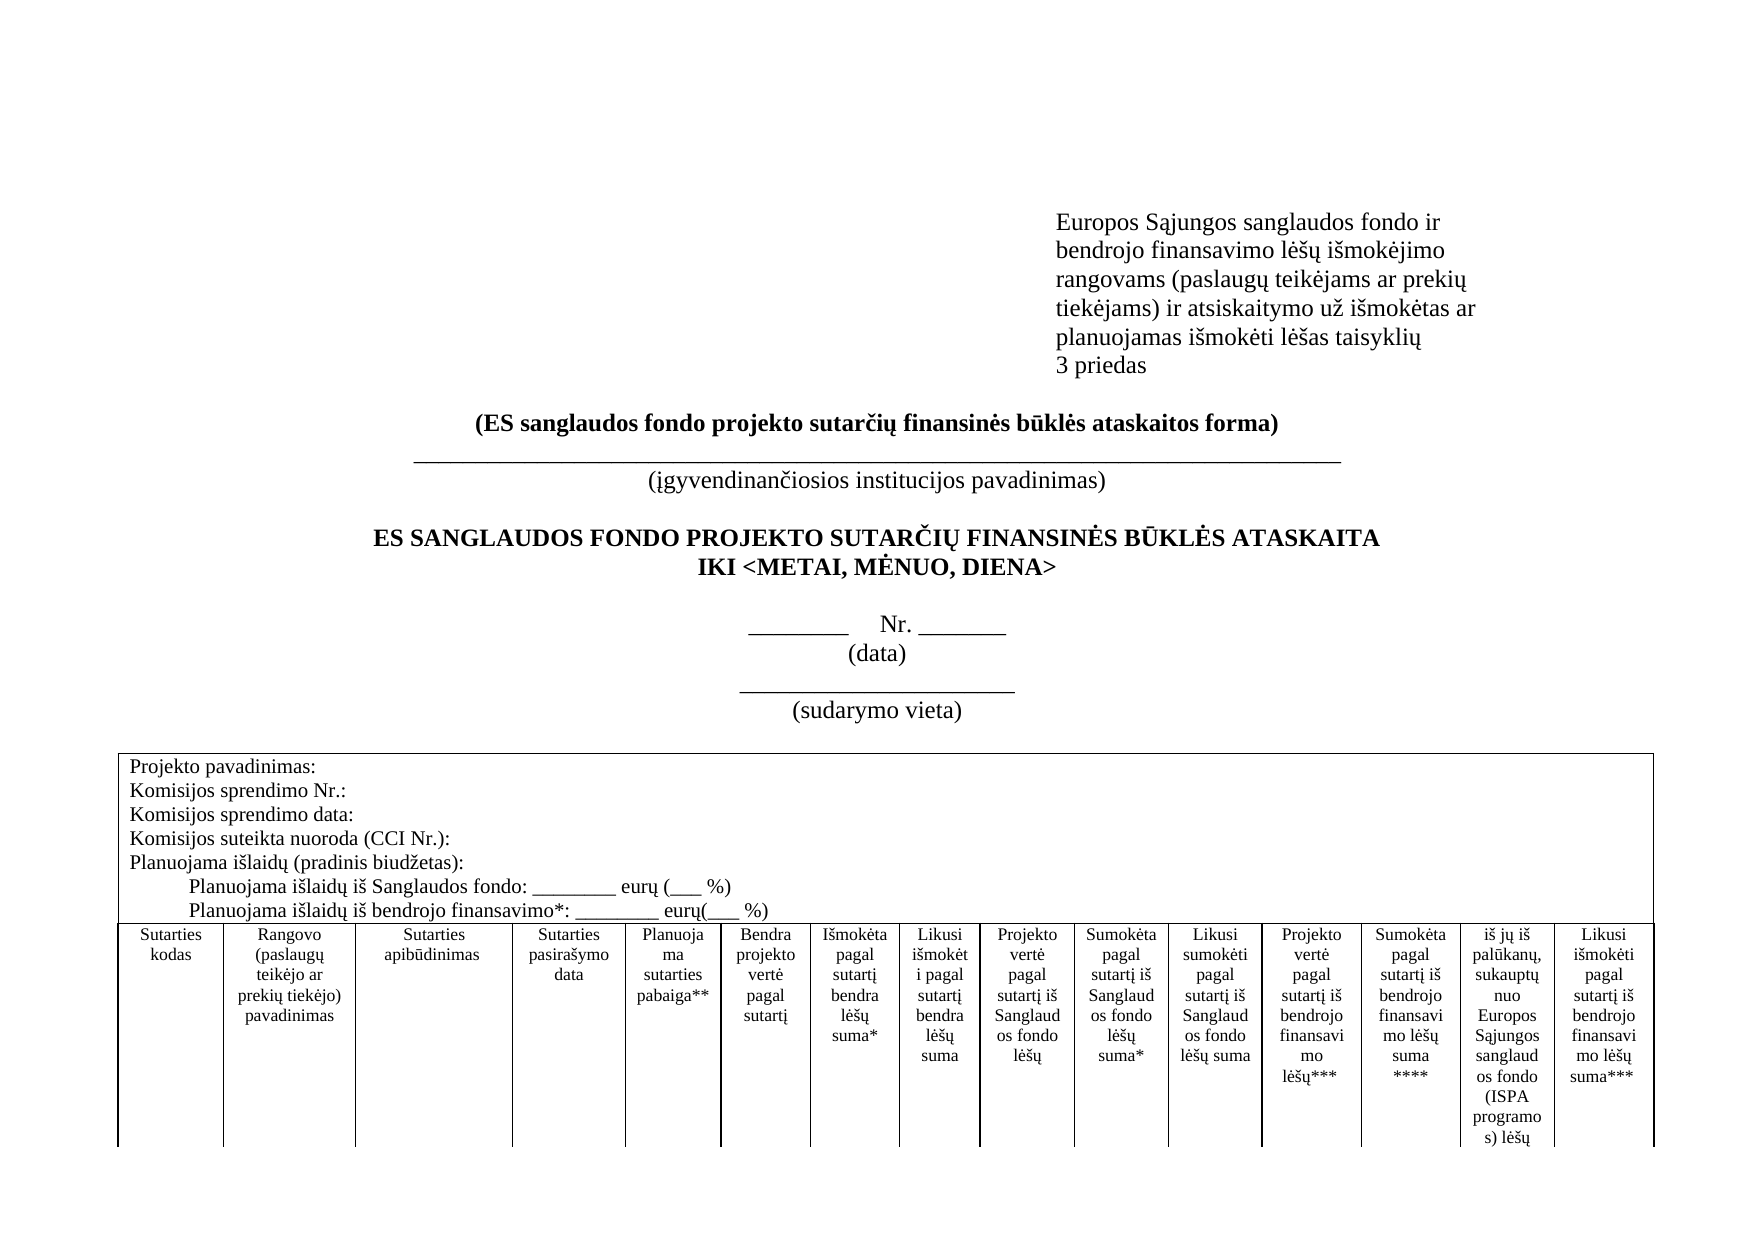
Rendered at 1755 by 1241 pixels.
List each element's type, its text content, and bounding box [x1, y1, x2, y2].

text (įgyvendinančiosios institucijos pavadinimas) [118, 465, 1636, 494]
table_cell Likusi išmokėti pagal sutartį bendra lėšų suma [900, 924, 979, 1147]
text Europos Sąjungos sanglaudos fondo ir [1056, 207, 1636, 235]
table_header Projekto pavadinimas: Komisijos sprendimo Nr.: Komisijos sprendimo data: Komisijos suteikta nuoroda (CCI Nr.): Planuojama išlaidų (pradinis biudžetas): [119, 754, 1653, 874]
text (data) [118, 638, 1636, 667]
text ________ Nr. _______ [118, 609, 1636, 638]
text (ES sanglaudos fondo projekto sutarčių finansinės būklės ataskaitos forma) [118, 408, 1636, 437]
text 3 priedas [1056, 350, 1636, 379]
text rangovams (paslaugų teikėjams ar prekių [1056, 264, 1636, 293]
table_cell Rangovo (paslaugų teikėjo ar prekių tiekėjo) pavadinimas [224, 924, 355, 1147]
table_cell Planuojama išlaidų iš Sanglaudos fondo: ________ eurų (___ %) Planuojama išlaidų iš bendrojo finansavimo*: ________ eurų(___ %) [119, 874, 1653, 922]
table_cell Likusi išmokėti pagal sutartį iš bendrojo finansavimo lėšų suma*** [1555, 924, 1653, 1147]
text ______________________ [118, 667, 1636, 695]
text (sudarymo vieta) [118, 695, 1636, 724]
text planuojamas išmokėti lėšas taisyklių [1056, 322, 1636, 350]
text bendrojo finansavimo lėšų išmokėjimo [1056, 235, 1636, 264]
table_cell Sutarties kodas [119, 924, 223, 1147]
table_cell Išmokėta pagal sutartį bendra lėšų suma* [811, 924, 899, 1147]
text tiekėjams) ir atsiskaitymo už išmokėtas ar [1056, 293, 1636, 322]
table_cell Sumokėta pagal sutartį iš bendrojo finansavimo lėšų suma **** [1362, 924, 1460, 1147]
text ES SANGLAUDOS FONDO PROJEKTO SUTARČIŲ FINANSINĖS BŪKLĖS ATASKAITA [118, 523, 1636, 552]
table_cell Projekto vertė pagal sutartį iš Sanglaudos fondo lėšų [981, 924, 1074, 1147]
table_cell Sutarties apibūdinimas [356, 924, 512, 1147]
table_cell Bendra projekto vertė pagal sutartį [722, 924, 810, 1147]
table_cell iš jų iš palūkanų, sukauptų nuo Europos Sąjungos sanglaudos fondo (ISPA programos) lėšų [1461, 924, 1554, 1147]
table_cell Sutarties pasirašymo data [513, 924, 625, 1147]
table_cell Projekto vertė pagal sutartį iš bendrojo finansavimo lėšų*** [1263, 924, 1361, 1147]
table_cell Sumokėta pagal sutartį iš Sanglaudos fondo lėšų suma* [1075, 924, 1168, 1147]
text _ [118, 437, 1636, 465]
text IKI <METAI, MĖNUO, DIENA> [118, 552, 1636, 580]
table_cell Planuojama sutarties pabaiga** [626, 924, 720, 1147]
table_cell Likusi sumokėti pagal sutartį iš Sanglaudos fondo lėšų suma [1169, 924, 1261, 1147]
